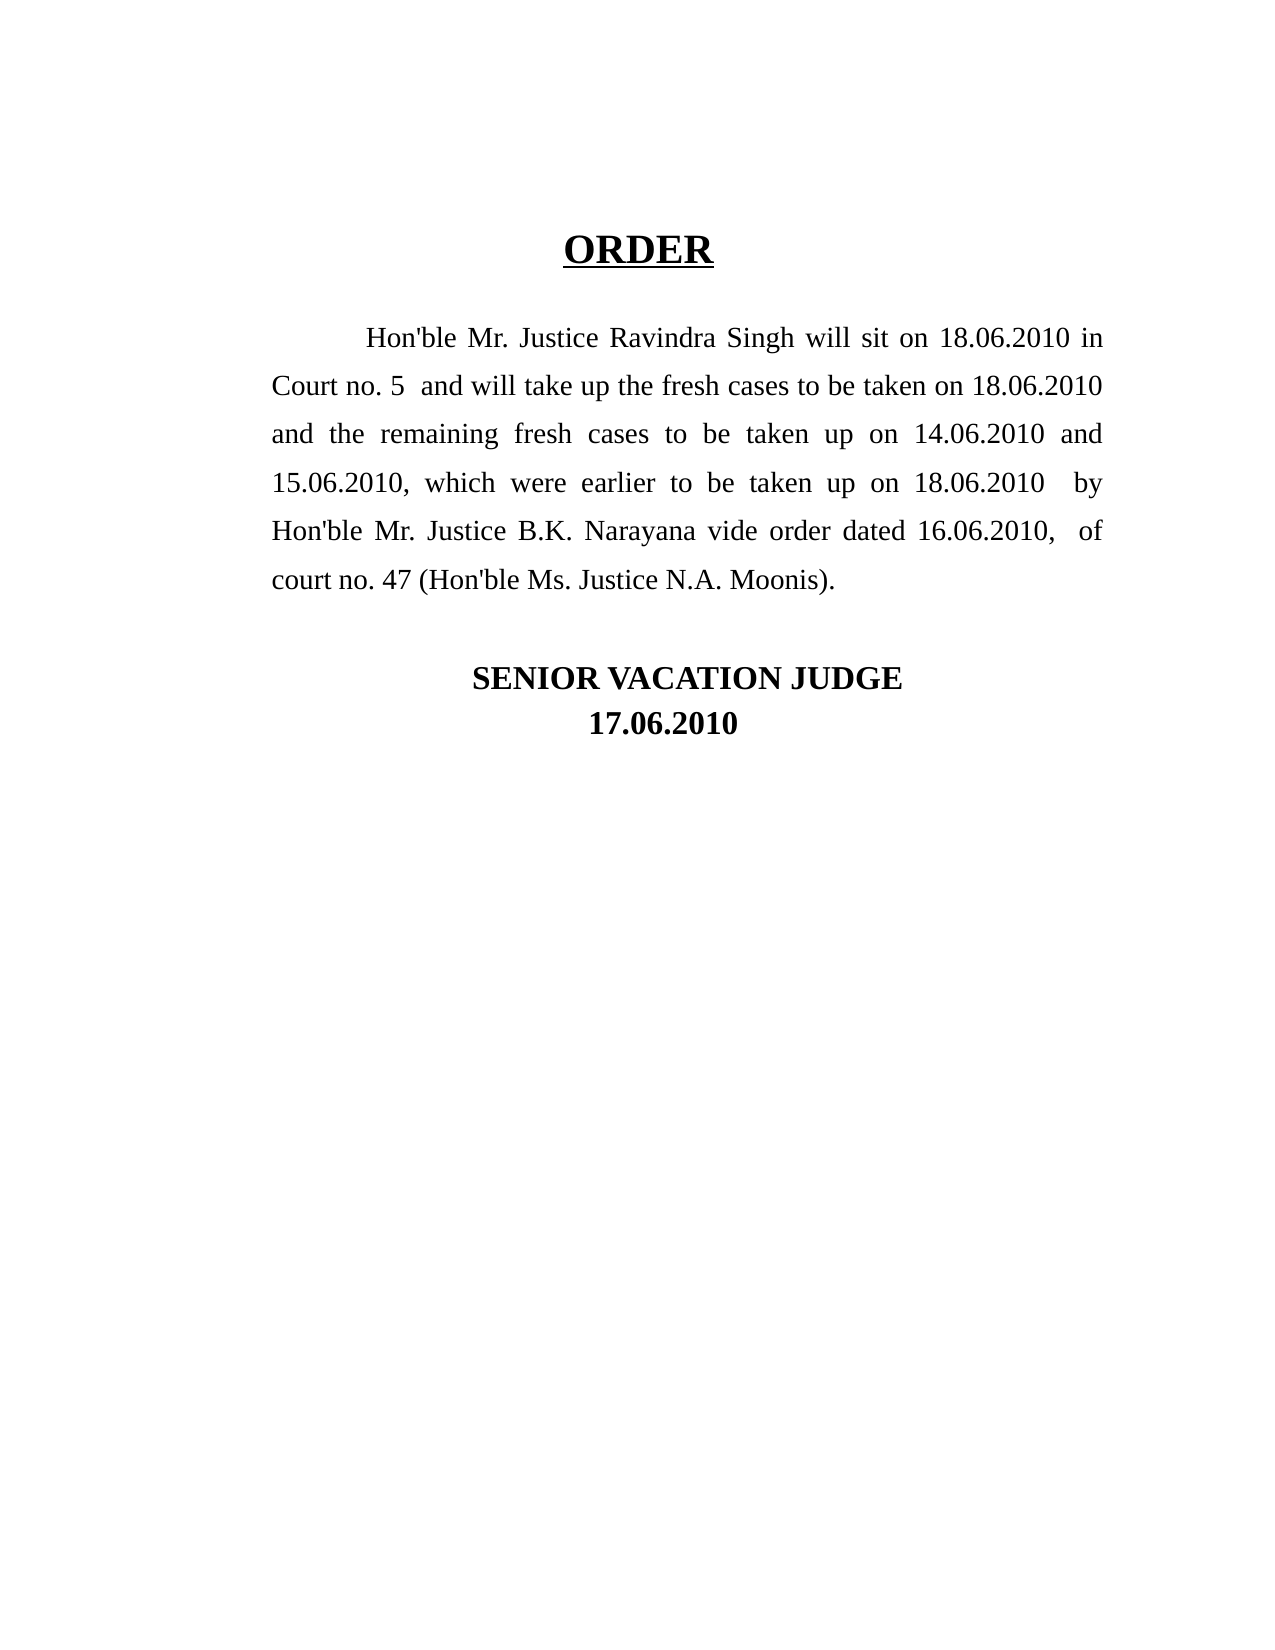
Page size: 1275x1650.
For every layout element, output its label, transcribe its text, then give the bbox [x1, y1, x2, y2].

text Hon'ble Mr. Justice Ravindra Singh will sit on 18.06.2010 in Court no. 5 and will take up the fresh cases to be taken on 18.06.2010 and the remaining fresh cases to be taken up on 14.06.2010 and 15.06.2010, which were earlier to be taken up on 18.06.2010 by Hon'ble Mr. Justice B.K. Narayana vide order dated 16.06.2010, of court no. 47 (Hon'ble Ms. Justice N.A. Moonis). [271, 321, 1104, 596]
text SENIOR VACATION JUDGE [271, 660, 1104, 697]
text 17.06.2010 [271, 697, 1104, 743]
text ORDER [271, 226, 1104, 273]
